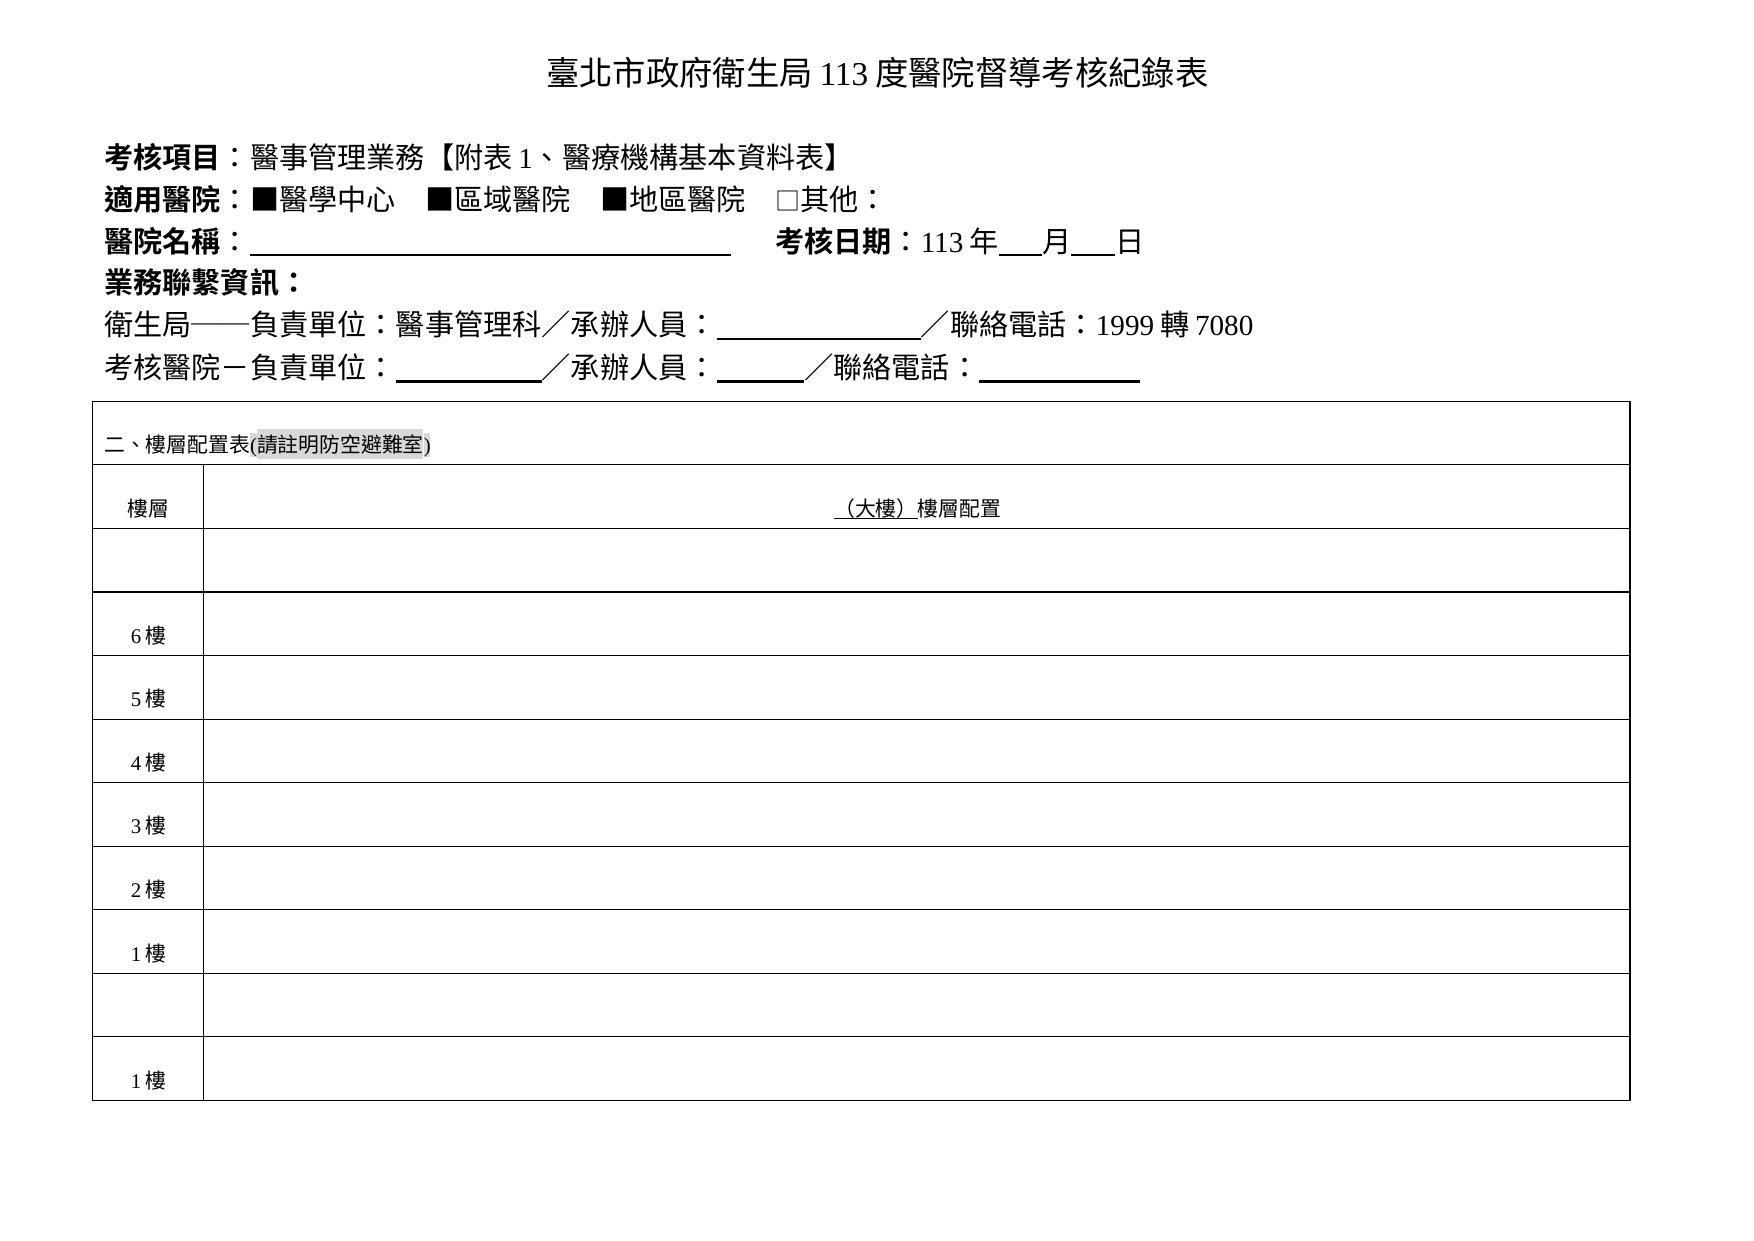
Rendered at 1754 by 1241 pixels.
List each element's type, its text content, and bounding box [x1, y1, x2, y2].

table_cell 樓層 [93, 465, 203, 528]
table_cell 3樓 [93, 783, 203, 846]
table_cell 2樓 [93, 847, 203, 909]
table_cell [204, 847, 1629, 909]
table_cell [204, 910, 1629, 973]
table_cell [204, 974, 1629, 1036]
table_cell [204, 656, 1629, 718]
table_cell 1樓 [93, 910, 203, 973]
table_cell 5樓 [93, 656, 203, 718]
table_cell 1樓 [93, 1037, 203, 1100]
table_cell [204, 529, 1629, 591]
table_header 二、樓層配置表(請註明防空避難室) [93, 402, 1629, 464]
table_cell [204, 720, 1629, 782]
table_cell 4樓 [93, 720, 203, 782]
table_cell [204, 1037, 1629, 1100]
table_cell [204, 783, 1629, 846]
table_cell （大樓）樓層配置 [204, 465, 1629, 528]
table_cell [204, 593, 1629, 655]
table_cell 6樓 [93, 593, 203, 655]
table_cell [93, 529, 203, 591]
table_cell [93, 974, 203, 1036]
